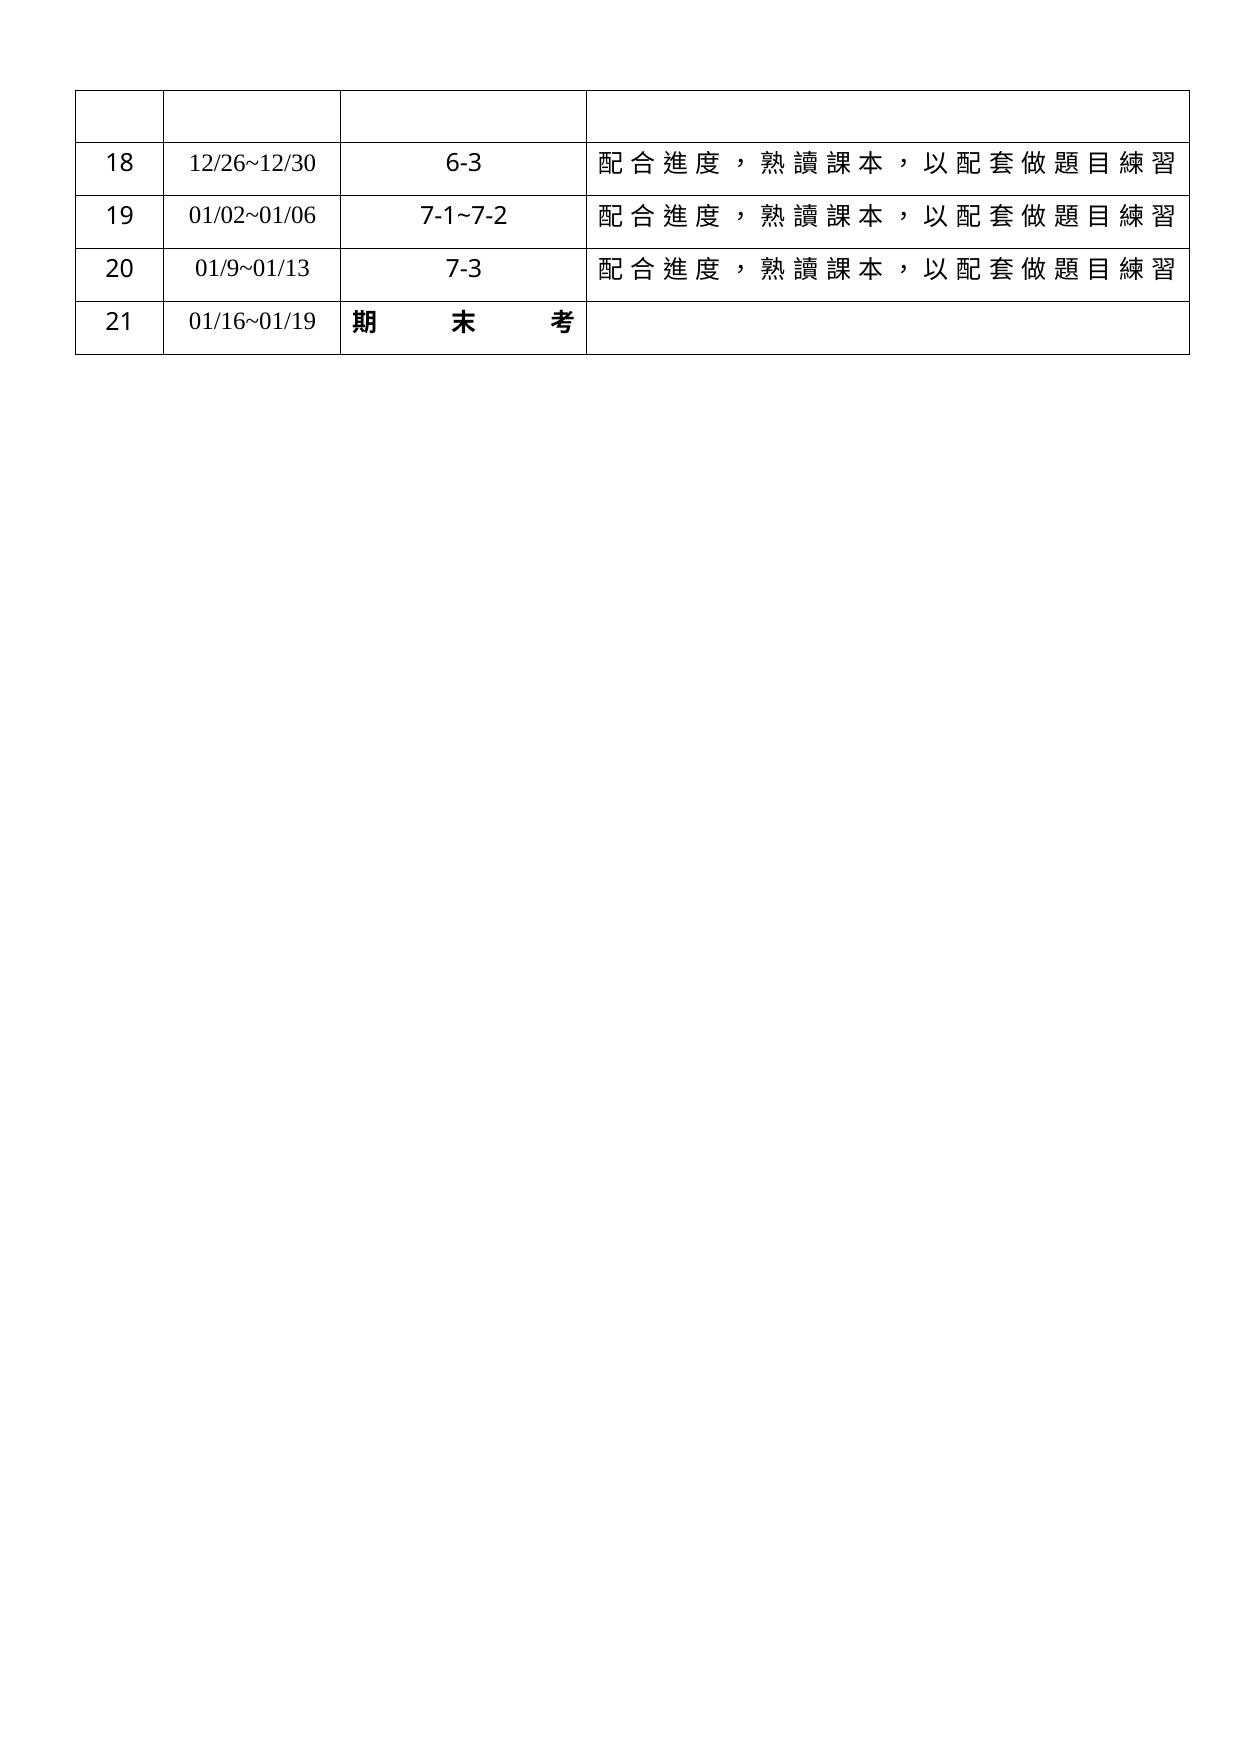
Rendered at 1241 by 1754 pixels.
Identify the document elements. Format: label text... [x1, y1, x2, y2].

table_cell 配合進度，熟讀課本，以配套做題目練習 [587, 196, 1189, 248]
table_cell [76, 91, 163, 142]
table_cell 7-3 [341, 249, 586, 301]
table_cell 01/16~01/19 [164, 302, 340, 353]
table_cell [341, 91, 586, 142]
table_cell 配合進度，熟讀課本，以配套做題目練習 [587, 143, 1189, 195]
table_cell [164, 91, 340, 142]
table_cell 配合進度，熟讀課本，以配套做題目練習 [587, 249, 1189, 301]
table_cell 19 [76, 196, 163, 248]
table_cell [587, 91, 1189, 142]
table_cell 01/9~01/13 [164, 249, 340, 301]
table_cell 18 [76, 143, 163, 195]
table_cell [587, 302, 1189, 353]
table_cell 6-3 [341, 143, 586, 195]
table_cell 21 [76, 302, 163, 353]
table_cell 20 [76, 249, 163, 301]
table_cell 期末考 [341, 302, 586, 353]
table_cell 7-1~7-2 [341, 196, 586, 248]
table_cell 12/26~12/30 [164, 143, 340, 195]
table_cell 01/02~01/06 [164, 196, 340, 248]
